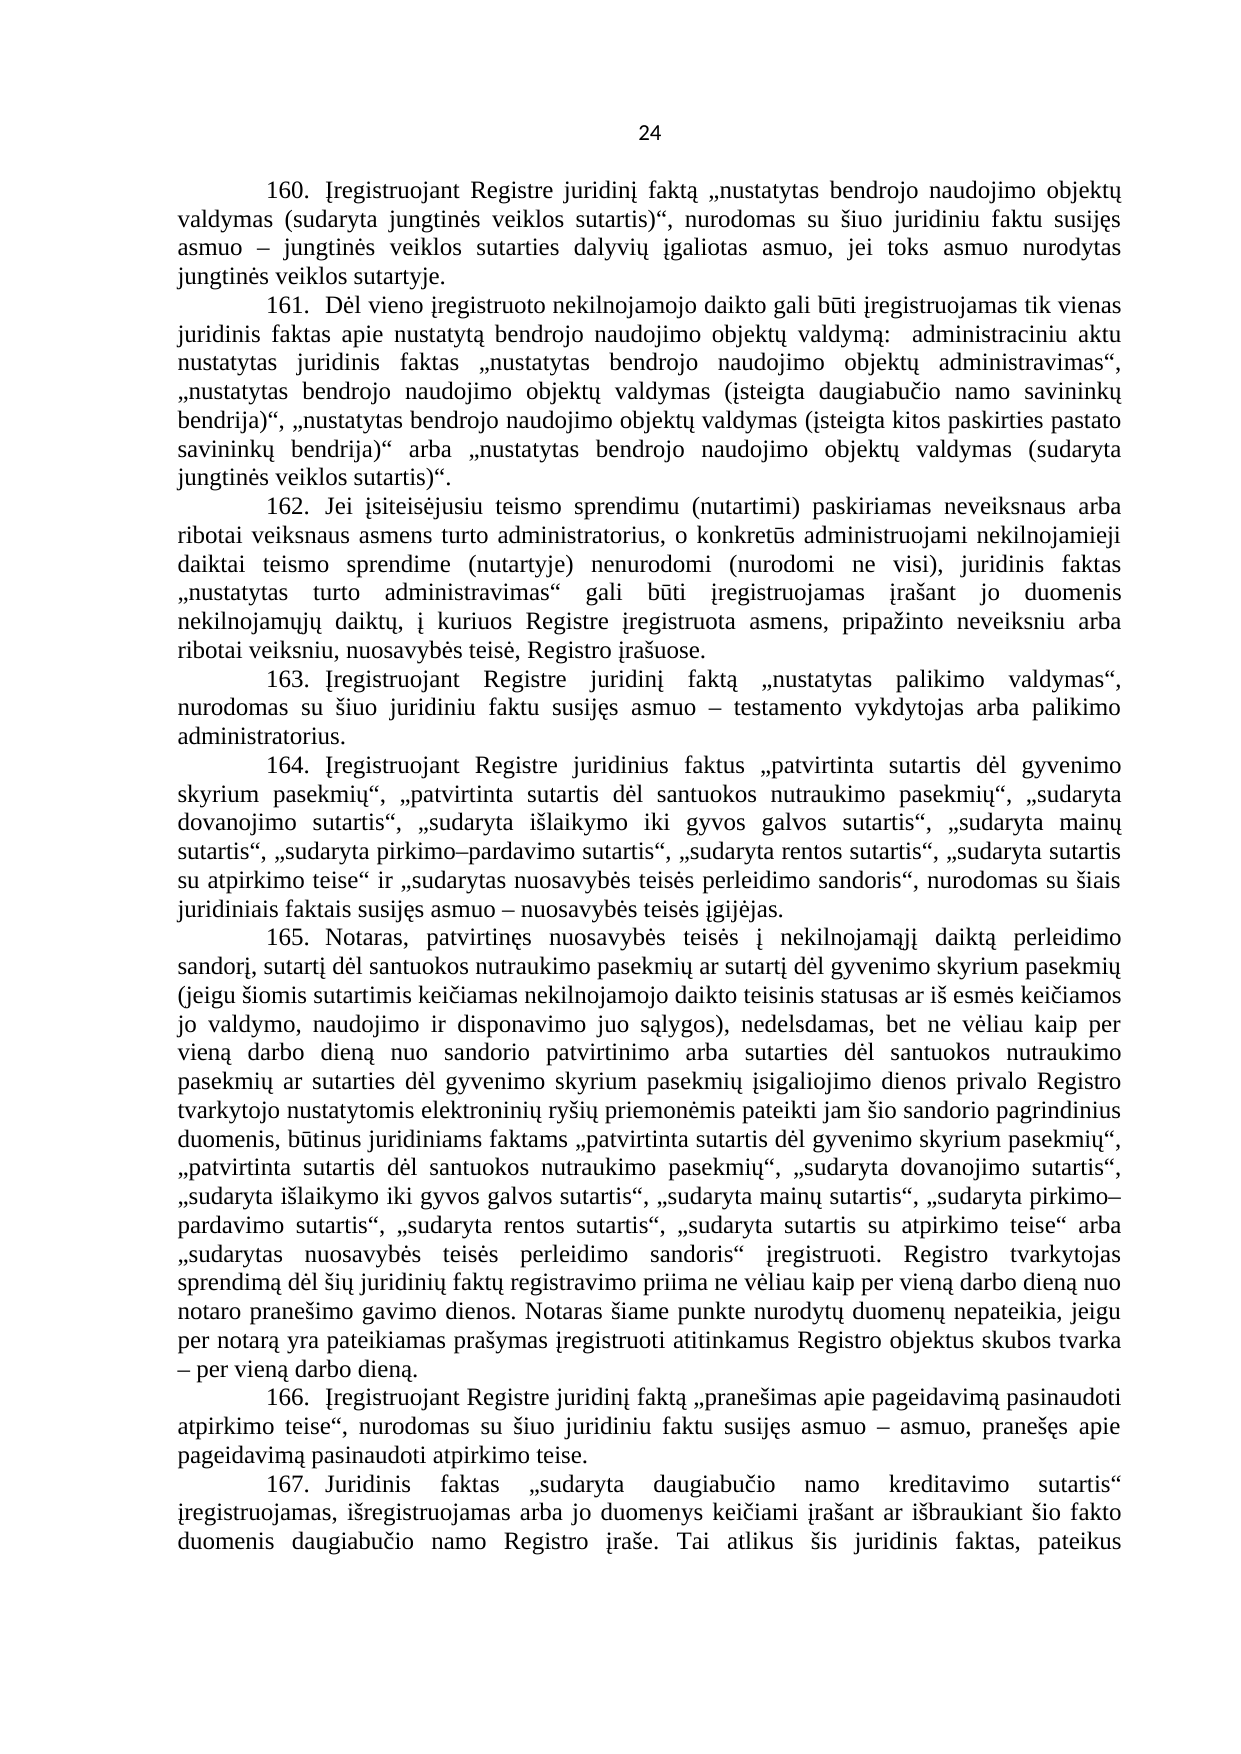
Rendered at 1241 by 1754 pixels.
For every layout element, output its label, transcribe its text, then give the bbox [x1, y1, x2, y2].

text 161. Dėl vieno įregistruoto nekilnojamojo daikto gali būti įregistruojamas tik vienas juridinis faktas apie nustatytą bendrojo naudojimo objektų valdymą: administraciniu aktu nustatytas juridinis faktas „nustatytas bendrojo naudojimo objektų administravimas“, „nustatytas bendrojo naudojimo objektų valdymas (įsteigta daugiabučio namo savininkų bendrija)“, „nustatytas bendrojo naudojimo objektų valdymas (įsteigta kitos paskirties pastato savininkų bendrija)“ arba „nustatytas bendrojo naudojimo objektų valdymas (sudaryta jungtinės veiklos sutartis)“. [177, 290, 1122, 491]
text 162. Jei įsiteisėjusiu teismo sprendimu (nutartimi) paskiriamas neveiksnaus arba ribotai veiksnaus asmens turto administratorius, o konkretūs administruojami nekilnojamieji daiktai teismo sprendime (nutartyje) nenurodomi (nurodomi ne visi), juridinis faktas „nustatytas turto administravimas“ gali būti įregistruojamas įrašant jo duomenis nekilnojamųjų daiktų, į kuriuos Registre įregistruota asmens, pripažinto neveiksniu arba ribotai veiksniu, nuosavybės teisė, Registro įrašuose. [177, 491, 1122, 664]
text 164. Įregistruojant Registre juridinius faktus „patvirtinta sutartis dėl gyvenimo skyrium pasekmių“, „patvirtinta sutartis dėl santuokos nutraukimo pasekmių“, „sudaryta dovanojimo sutartis“, „sudaryta išlaikymo iki gyvos galvos sutartis“, „sudaryta mainų sutartis“, „sudaryta pirkimo–pardavimo sutartis“, „sudaryta rentos sutartis“, „sudaryta sutartis su atpirkimo teise“ ir „sudarytas nuosavybės teisės perleidimo sandoris“, nurodomas su šiais juridiniais faktais susijęs asmuo – nuosavybės teisės įgijėjas. [177, 750, 1122, 922]
text 166. Įregistruojant Registre juridinį faktą „pranešimas apie pageidavimą pasinaudoti atpirkimo teise“, nurodomas su šiuo juridiniu faktu susijęs asmuo – asmuo, pranešęs apie pageidavimą pasinaudoti atpirkimo teise. [177, 1382, 1122, 1469]
text 160. Įregistruojant Registre juridinį faktą „nustatytas bendrojo naudojimo objektų valdymas (sudaryta jungtinės veiklos sutartis)“, nurodomas su šiuo juridiniu faktu susijęs asmuo – jungtinės veiklos sutarties dalyvių įgaliotas asmuo, jei toks asmuo nurodytas jungtinės veiklos sutartyje. [177, 175, 1122, 290]
text 167. Juridinis faktas „sudaryta daugiabučio namo kreditavimo sutartis“ įregistruojamas, išregistruojamas arba jo duomenys keičiami įrašant ar išbraukiant šio fakto duomenis daugiabučio namo Registro įraše. Tai atlikus šis juridinis faktas, pateikus [177, 1469, 1122, 1555]
text 165. Notaras, patvirtinęs nuosavybės teisės į nekilnojamąjį daiktą perleidimo sandorį, sutartį dėl santuokos nutraukimo pasekmių ar sutartį dėl gyvenimo skyrium pasekmių (jeigu šiomis sutartimis keičiamas nekilnojamojo daikto teisinis statusas ar iš esmės keičiamos jo valdymo, naudojimo ir disponavimo juo sąlygos), nedelsdamas, bet ne vėliau kaip per vieną darbo dieną nuo sandorio patvirtinimo arba sutarties dėl santuokos nutraukimo pasekmių ar sutarties dėl gyvenimo skyrium pasekmių įsigaliojimo dienos privalo Registro tvarkytojo nustatytomis elektroninių ryšių priemonėmis pateikti jam šio sandorio pagrindinius duomenis, būtinus juridiniams faktams „patvirtinta sutartis dėl gyvenimo skyrium pasekmių“, „patvirtinta sutartis dėl santuokos nutraukimo pasekmių“, „sudaryta dovanojimo sutartis“, „sudaryta išlaikymo iki gyvos galvos sutartis“, „sudaryta mainų sutartis“, „sudaryta pirkimo–pardavimo sutartis“, „sudaryta rentos sutartis“, „sudaryta sutartis su atpirkimo teise“ arba „sudarytas nuosavybės teisės perleidimo sandoris“ įregistruoti. Registro tvarkytojas sprendimą dėl šių juridinių faktų registravimo priima ne vėliau kaip per vieną darbo dieną nuo notaro pranešimo gavimo dienos. Notaras šiame punkte nurodytų duomenų nepateikia, jeigu per notarą yra pateikiamas prašymas įregistruoti atitinkamus Registro objektus skubos tvarka – per vieną darbo dieną. [177, 922, 1122, 1382]
text 163. Įregistruojant Registre juridinį faktą „nustatytas palikimo valdymas“, nurodomas su šiuo juridiniu faktu susijęs asmuo – testamento vykdytojas arba palikimo administratorius. [177, 664, 1122, 750]
